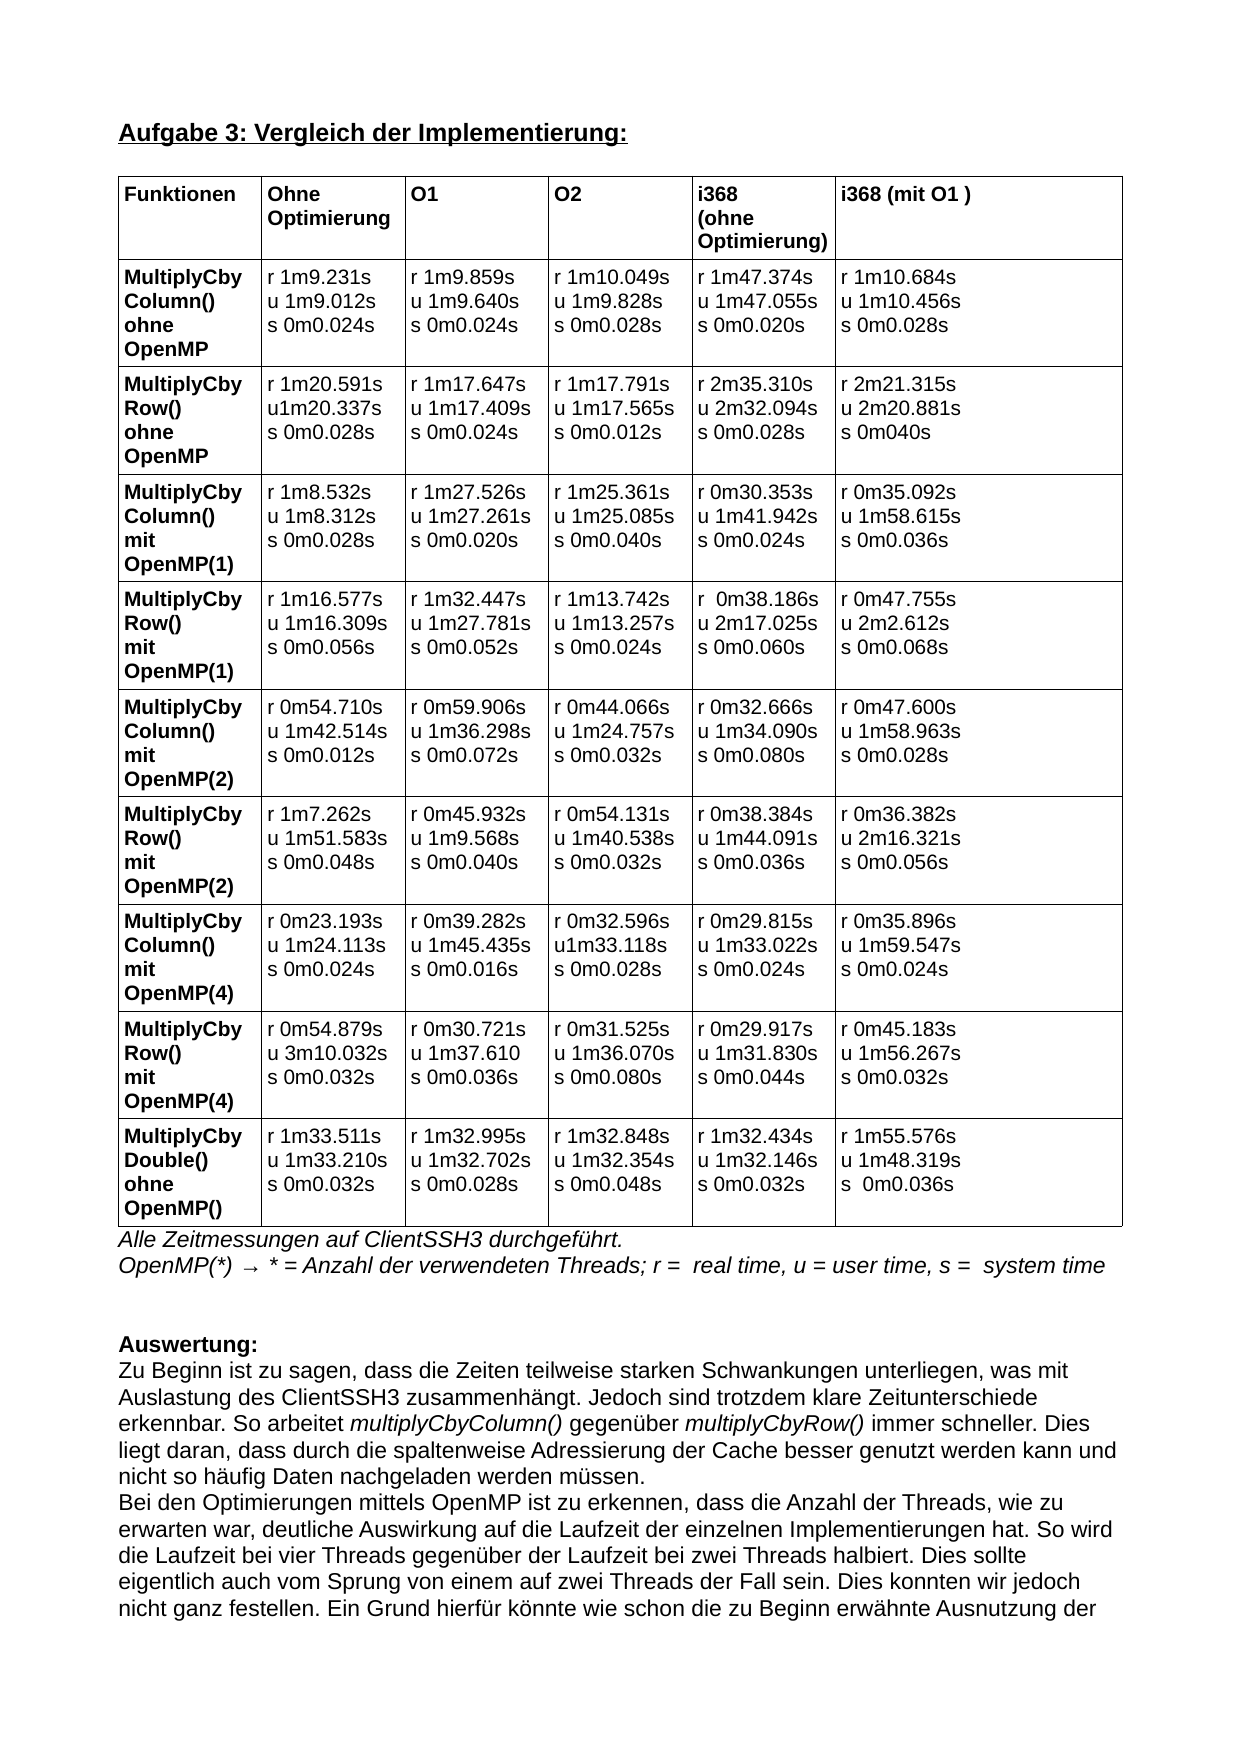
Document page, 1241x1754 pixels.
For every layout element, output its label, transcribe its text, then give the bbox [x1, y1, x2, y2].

table_cell r 1m8.532s u 1m8.312s s 0m0.028s [262, 475, 405, 581]
table_cell r 0m32.666s u 1m34.090s s 0m0.080s [693, 690, 835, 796]
text OpenMP(*) → * = Anzahl der verwendeten Threads; r = real time, u = user time, s = system time [118, 1252, 1122, 1278]
table_cell MultiplyCbyRow() mit OpenMP(1) [119, 582, 261, 689]
table_cell r 0m47.755s u 2m2.612s s 0m0.068s [836, 582, 1122, 689]
table_cell MultiplyCbyColumn() mit OpenMP(4) [119, 905, 261, 1011]
table_cell r 0m35.092s u 1m58.615s s 0m0.036s [836, 475, 1122, 581]
text Aufgabe 3: Vergleich der Implementierung: [118, 118, 1122, 147]
table_cell r 1m47.374s u 1m47.055s s 0m0.020s [693, 260, 835, 366]
table_cell r 0m23.193s u 1m24.113s s 0m0.024s [262, 905, 405, 1011]
table_cell r 1m32.848s u 1m32.354s s 0m0.048s [549, 1119, 692, 1226]
text Alle Zeitmessungen auf ClientSSH3 durchgeführt. [118, 1227, 1122, 1252]
table_cell r 1m17.647s u 1m17.409s s 0m0.024s [406, 367, 548, 474]
table_cell r 0m54.131s u 1m40.538s s 0m0.032s [549, 797, 692, 903]
table_cell r 1m32.995s u 1m32.702s s 0m0.028s [406, 1119, 548, 1226]
table_cell MultiplyCbyRow() ohne OpenMP [119, 367, 261, 474]
table_cell r 0m54.710s u 1m42.514s s 0m0.012s [262, 690, 405, 796]
table_cell MultiplyCbyRow() mit OpenMP(4) [119, 1012, 261, 1118]
table_cell r 0m30.353s u 1m41.942s s 0m0.024s [693, 475, 835, 581]
table_cell r 0m47.600s u 1m58.963s s 0m0.028s [836, 690, 1122, 796]
table_header Ohne Optimierung [262, 177, 405, 259]
table_header Funktionen [119, 177, 261, 259]
table_cell r 1m25.361s u 1m25.085s s 0m0.040s [549, 475, 692, 581]
table_cell r 0m35.896s u 1m59.547s s 0m0.024s [836, 905, 1122, 1011]
table_cell r 0m59.906s u 1m36.298s s 0m0.072s [406, 690, 548, 796]
table_cell r 1m7.262s u 1m51.583s s 0m0.048s [262, 797, 405, 903]
table_cell r 0m32.596s u1m33.118s s 0m0.028s [549, 905, 692, 1011]
table_cell r 1m13.742s u 1m13.257s s 0m0.024s [549, 582, 692, 689]
table_cell r 0m29.815s u 1m33.022s s 0m0.024s [693, 905, 835, 1011]
text Auswertung: [118, 1331, 1122, 1357]
table_cell r 1m32.447s u 1m27.781s s 0m0.052s [406, 582, 548, 689]
table_cell r 0m44.066s u 1m24.757s s 0m0.032s [549, 690, 692, 796]
table_cell r 2m35.310s u 2m32.094s s 0m0.028s [693, 367, 835, 474]
table_cell r 1m16.577s u 1m16.309s s 0m0.056s [262, 582, 405, 689]
table_cell r 1m10.684s u 1m10.456s s 0m0.028s [836, 260, 1122, 366]
table_cell r 1m10.049s u 1m9.828s s 0m0.028s [549, 260, 692, 366]
table_cell MultiplyCbyRow() mit OpenMP(2) [119, 797, 261, 903]
table_cell r 0m38.384s u 1m44.091s s 0m0.036s [693, 797, 835, 903]
table_header i368 (mit O1 ) [836, 177, 1122, 259]
table_cell r 0m54.879s u 3m10.032s s 0m0.032s [262, 1012, 405, 1118]
table_cell MultiplyCbyDouble() ohne OpenMP() [119, 1119, 261, 1226]
table_cell MultiplyCbyColumn() mit OpenMP(1) [119, 475, 261, 581]
text Zu Beginn ist zu sagen, dass die Zeiten teilweise starken Schwankungen unterliegen, was mit Auslastung des ClientSSH3 zusammenhängt. Jedoch sind trotzdem klare Zeitunterschiede erkennbar. So arbeitet multiplyCbyColumn() gegenüber multiplyCbyRow() immer schneller. Dies liegt daran, dass durch die spaltenweise Adressierung der Cache besser genutzt werden kann und nicht so häufig Daten nachgeladen werden müssen. [118, 1357, 1122, 1489]
table_header O1 [406, 177, 548, 259]
table_header i368 (ohne Optimierung) [693, 177, 835, 259]
table_cell r 0m30.721s u 1m37.610 s 0m0.036s [406, 1012, 548, 1118]
table_header O2 [549, 177, 692, 259]
table_cell r 1m17.791s u 1m17.565s s 0m0.012s [549, 367, 692, 474]
table_cell r 1m55.576s u 1m48.319s s 0m0.036s [836, 1119, 1122, 1226]
text Bei den Optimierungen mittels OpenMP ist zu erkennen, dass die Anzahl der Threads, wie zu erwarten war, deutliche Auswirkung auf die Laufzeit der einzelnen Implementierungen hat. So wird die Laufzeit bei vier Threads gegenüber der Laufzeit bei zwei Threads halbiert. Dies sollte eigentlich auch vom Sprung von einem auf zwei Threads der Fall sein. Dies konnten wir jedoch nicht ganz festellen. Ein Grund hierfür könnte wie schon die zu Beginn erwähnte Ausnutzung der [118, 1489, 1122, 1621]
table_cell r 1m20.591s u1m20.337s s 0m0.028s [262, 367, 405, 474]
table_cell r 0m45.183s u 1m56.267s s 0m0.032s [836, 1012, 1122, 1118]
table_cell r 0m45.932s u 1m9.568s s 0m0.040s [406, 797, 548, 903]
table_cell r 2m21.315s u 2m20.881s s 0m040s [836, 367, 1122, 474]
table_cell r 1m32.434s u 1m32.146s s 0m0.032s [693, 1119, 835, 1226]
table_cell r 1m27.526s u 1m27.261s s 0m0.020s [406, 475, 548, 581]
table_cell r 0m36.382s u 2m16.321s s 0m0.056s [836, 797, 1122, 903]
table_cell r 1m33.511s u 1m33.210s s 0m0.032s [262, 1119, 405, 1226]
table_cell r 1m9.231s u 1m9.012s s 0m0.024s [262, 260, 405, 366]
table_cell r 0m38.186s u 2m17.025s s 0m0.060s [693, 582, 835, 689]
table_cell r 0m31.525s u 1m36.070s s 0m0.080s [549, 1012, 692, 1118]
table_cell r 0m39.282s u 1m45.435s s 0m0.016s [406, 905, 548, 1011]
table_cell MultiplyCbyColumn() ohne OpenMP [119, 260, 261, 366]
table_cell r 0m29.917s u 1m31.830s s 0m0.044s [693, 1012, 835, 1118]
table_cell MultiplyCbyColumn() mit OpenMP(2) [119, 690, 261, 796]
table_cell r 1m9.859s u 1m9.640s s 0m0.024s [406, 260, 548, 366]
